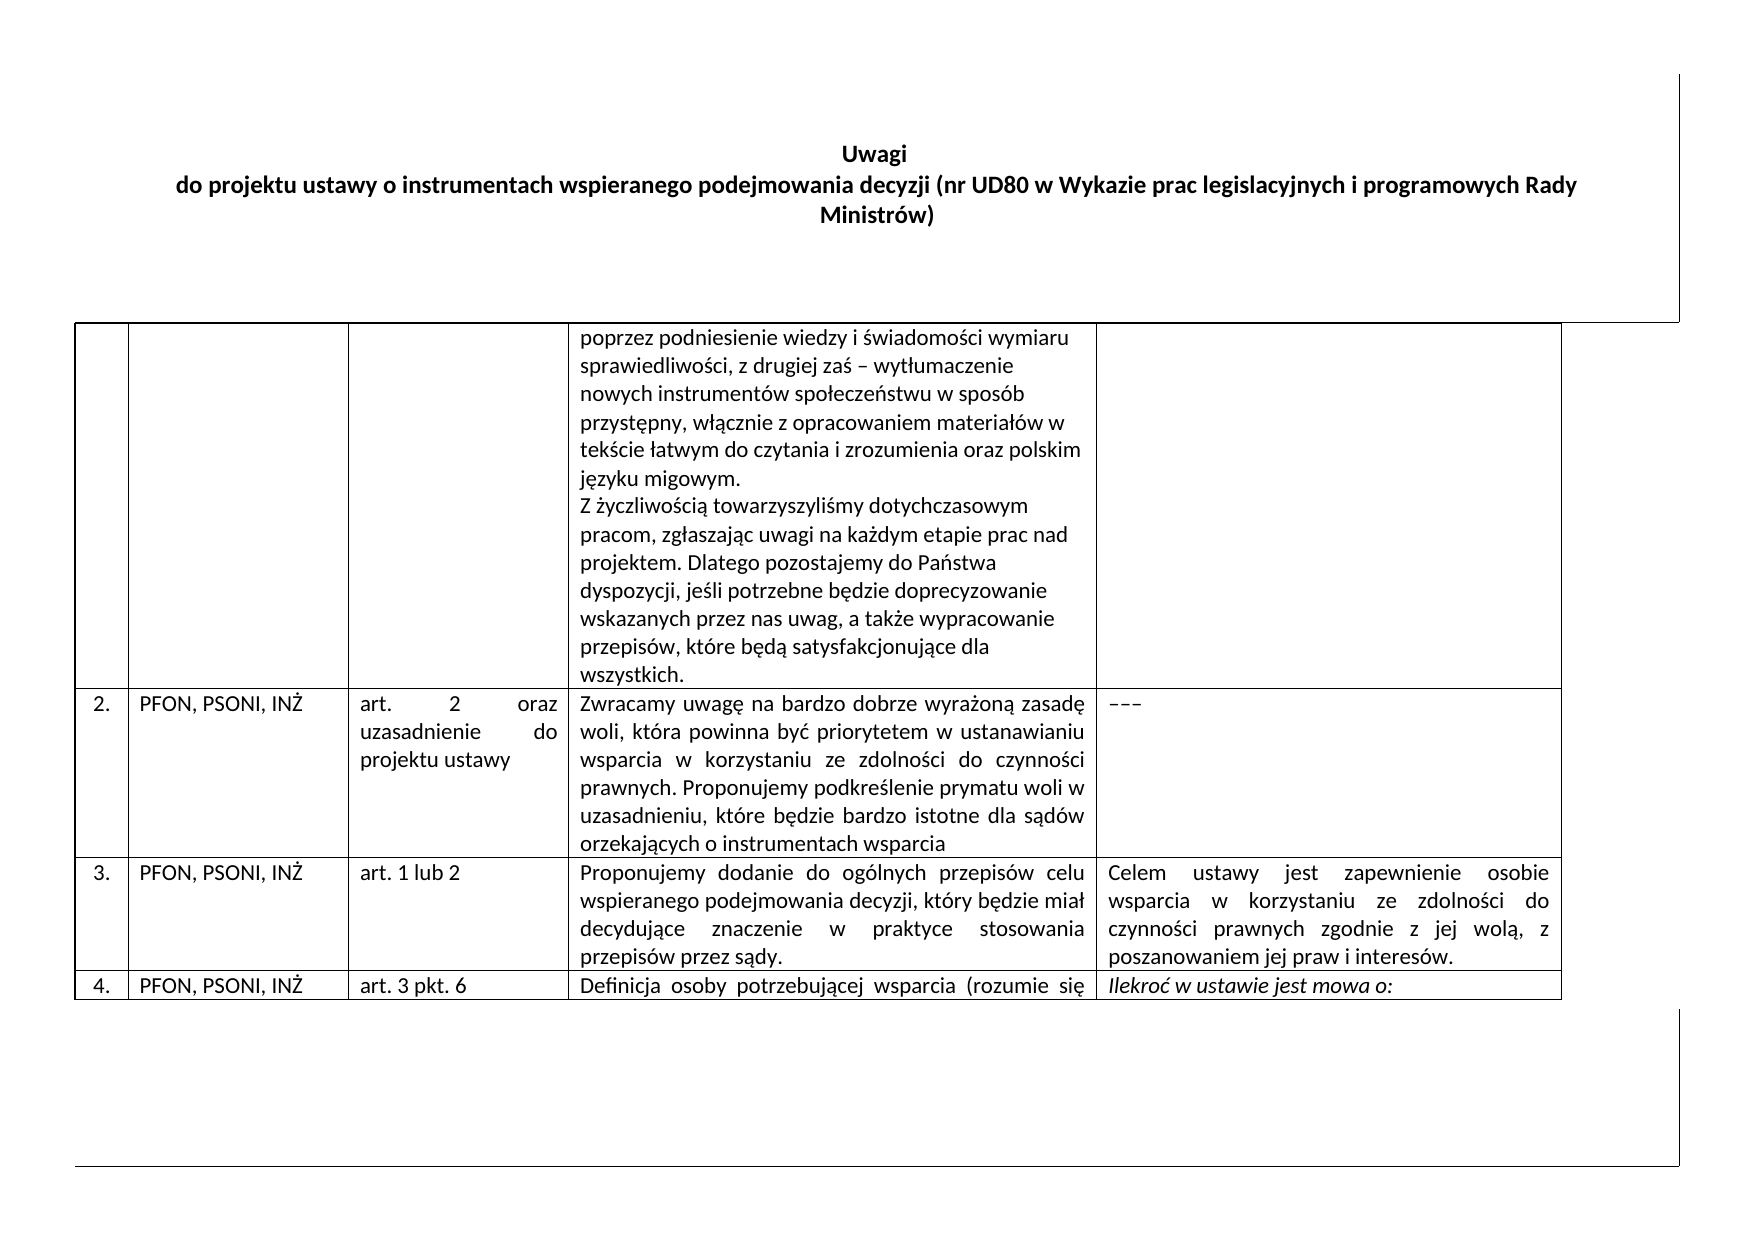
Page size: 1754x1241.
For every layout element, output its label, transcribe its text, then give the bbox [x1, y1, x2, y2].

table_cell Proponujemy dodanie do ogólnych przepisów celu wspieranego podejmowania decyzji, który będzie miał decydujące znaczenie w praktyce stosowania przepisów przez sądy. [569, 858, 1096, 970]
table_cell poprzez podniesienie wiedzy i świadomości wymiaru sprawiedliwości, z drugiej zaś – wytłumaczenie nowych instrumentów społeczeństwu w sposób przystępny, włącznie z opracowaniem materiałów w tekście łatwym do czytania i zrozumienia oraz polskim języku migowym. Z życzliwością towarzyszyliśmy dotychczasowym pracom, zgłaszając uwagi na każdym etapie prac nad projektem. Dlatego pozostajemy do Państwa dyspozycji, jeśli potrzebne będzie doprecyzowanie wskazanych przez nas uwag, a także wypracowanie przepisów, które będą satysfakcjonujące dla wszystkich. [569, 324, 1096, 688]
table_cell 3. [76, 858, 128, 970]
table_cell [349, 324, 568, 688]
table_cell [1097, 324, 1561, 688]
table_cell Zwracamy uwagę na bardzo dobrze wyrażoną zasadę woli, która powinna być priorytetem w ustanawianiu wsparcia w korzystaniu ze zdolności do czynności prawnych. Proponujemy podkreślenie prymatu woli w uzasadnieniu, które będzie bardzo istotne dla sądów orzekających o instrumentach wsparcia [569, 689, 1096, 857]
table_cell 2. [76, 689, 128, 857]
table_cell PFON, PSONI, INŻ [129, 971, 348, 999]
table_cell ––– [1097, 689, 1561, 857]
table_cell [129, 324, 348, 688]
table_cell art. 2 oraz uzasadnienie do projektu ustawy [349, 689, 568, 857]
table_cell art. 3 pkt. 6 [349, 971, 568, 999]
table_cell [76, 324, 128, 688]
table_cell PFON, PSONI, INŻ [129, 689, 348, 857]
table_cell PFON, PSONI, INŻ [129, 858, 348, 970]
table_cell Celem ustawy jest zapewnienie osobie wsparcia w korzystaniu ze zdolności do czynności prawnych zgodnie z jej wolą, z poszanowaniem jej praw i interesów. [1097, 858, 1561, 970]
table_cell art. 1 lub 2 [349, 858, 568, 970]
table_cell 4. [76, 971, 128, 999]
table_cell Ilekroć w ustawie jest mowa o: [1097, 971, 1561, 999]
table_cell Definicja osoby potrzebującej wsparcia (rozumie się [569, 971, 1096, 999]
